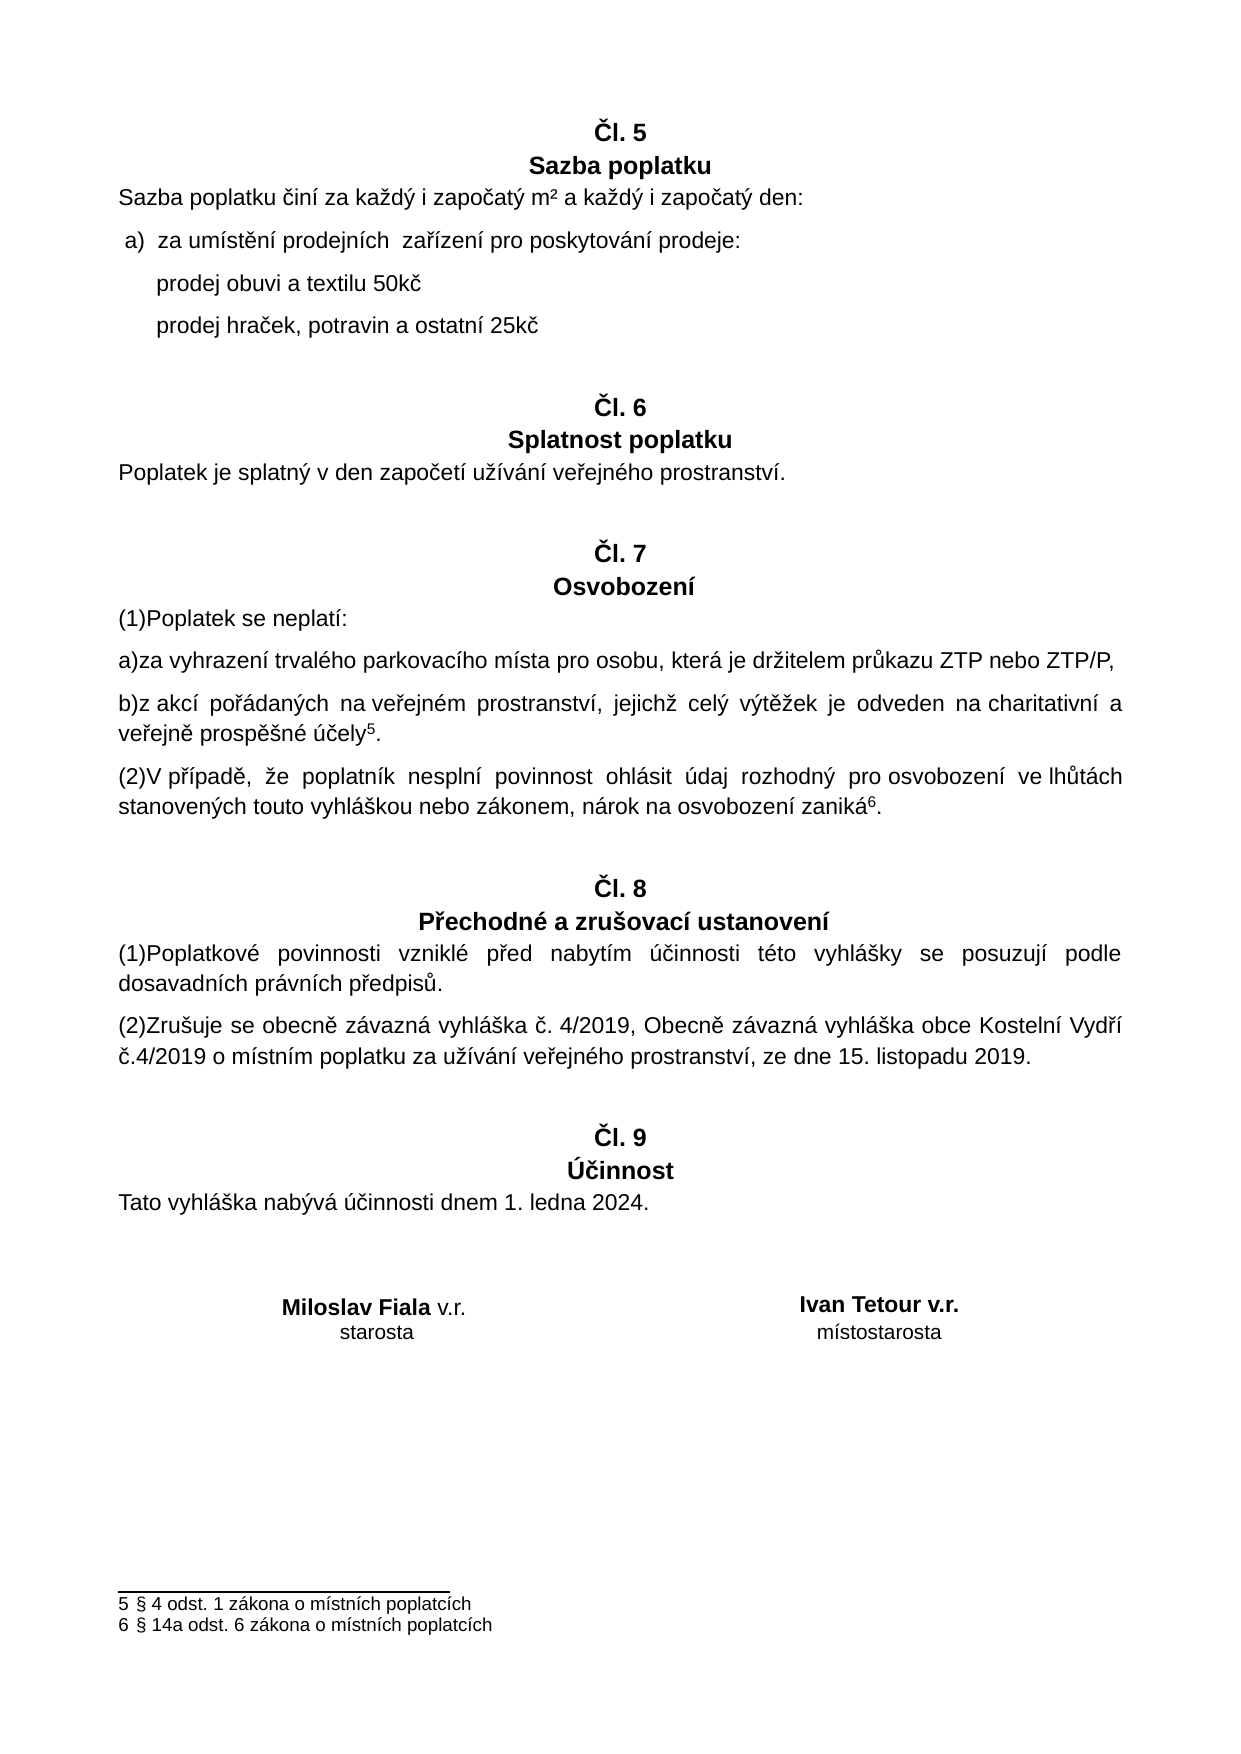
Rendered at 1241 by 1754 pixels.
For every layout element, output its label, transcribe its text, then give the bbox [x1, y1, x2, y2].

list § 4 odst. 1 zákona o místních poplatcích [118, 1592, 1122, 1614]
list Poplatek se neplatí: [118, 605, 1122, 631]
text a) za umístění prodejních zařízení pro poskytování prodeje: [118, 227, 1122, 253]
text Tato vyhláška nabývá účinnosti dnem 1. ledna 2024. [118, 1189, 1122, 1215]
subtitle Čl. 9 Účinnost [118, 1123, 1122, 1185]
subtitle Čl. 6 Splatnost poplatku [118, 392, 1122, 454]
text prodej hraček, potravin a ostatní 25kč [118, 312, 1122, 339]
text Sazba poplatku činí za každý i započatý m² a každý i započatý den: [118, 184, 1122, 211]
list z akcí pořádaných na veřejném prostranství, jejichž celý výtěžek je odveden na charitativní a veřejně prospěšné účely. [118, 690, 1122, 747]
table_cell [625, 1350, 1127, 1468]
table_header Ivan Tetour v.r. místostarosta [625, 1232, 1127, 1350]
list za vyhrazení trvalého parkovacího místa pro osobu, která je držitelem průkazu ZTP nebo ZTP/P, [118, 647, 1122, 674]
list Poplatkové povinnosti vzniklé před nabytím účinnosti této vyhlášky se posuzují podle dosavadních právních předpisů. [118, 939, 1122, 996]
list V případě, že poplatník nesplní povinnost ohlásit údaj rozhodný pro osvobození ve lhůtách stanovených touto vyhláškou nebo zákonem, nárok na osvobození zaniká. [118, 763, 1122, 820]
subtitle Čl. 5 Sazba poplatku [118, 118, 1122, 180]
subtitle Čl. 8 Přechodné a zrušovací ustanovení [118, 873, 1122, 935]
list § 14a odst. 6 zákona o místních poplatcích [118, 1614, 1122, 1635]
text prodej obuvi a textilu 50kč [118, 269, 1122, 296]
text Poplatek je splatný v den započetí užívání veřejného prostranství. [118, 458, 1122, 485]
table_header Miloslav Fiala v.r. starosta [123, 1232, 625, 1350]
list Zrušuje se obecně závazná vyhláška č. 4/2019, Obecně závazná vyhláška obce Kostelní Vydří č.4/2019 o místním poplatku za užívání veřejného prostranství, ze dne 15. listopadu 2019. [118, 1012, 1122, 1069]
table_cell [123, 1350, 625, 1468]
subtitle Čl. 7 Osvobození [118, 539, 1122, 601]
